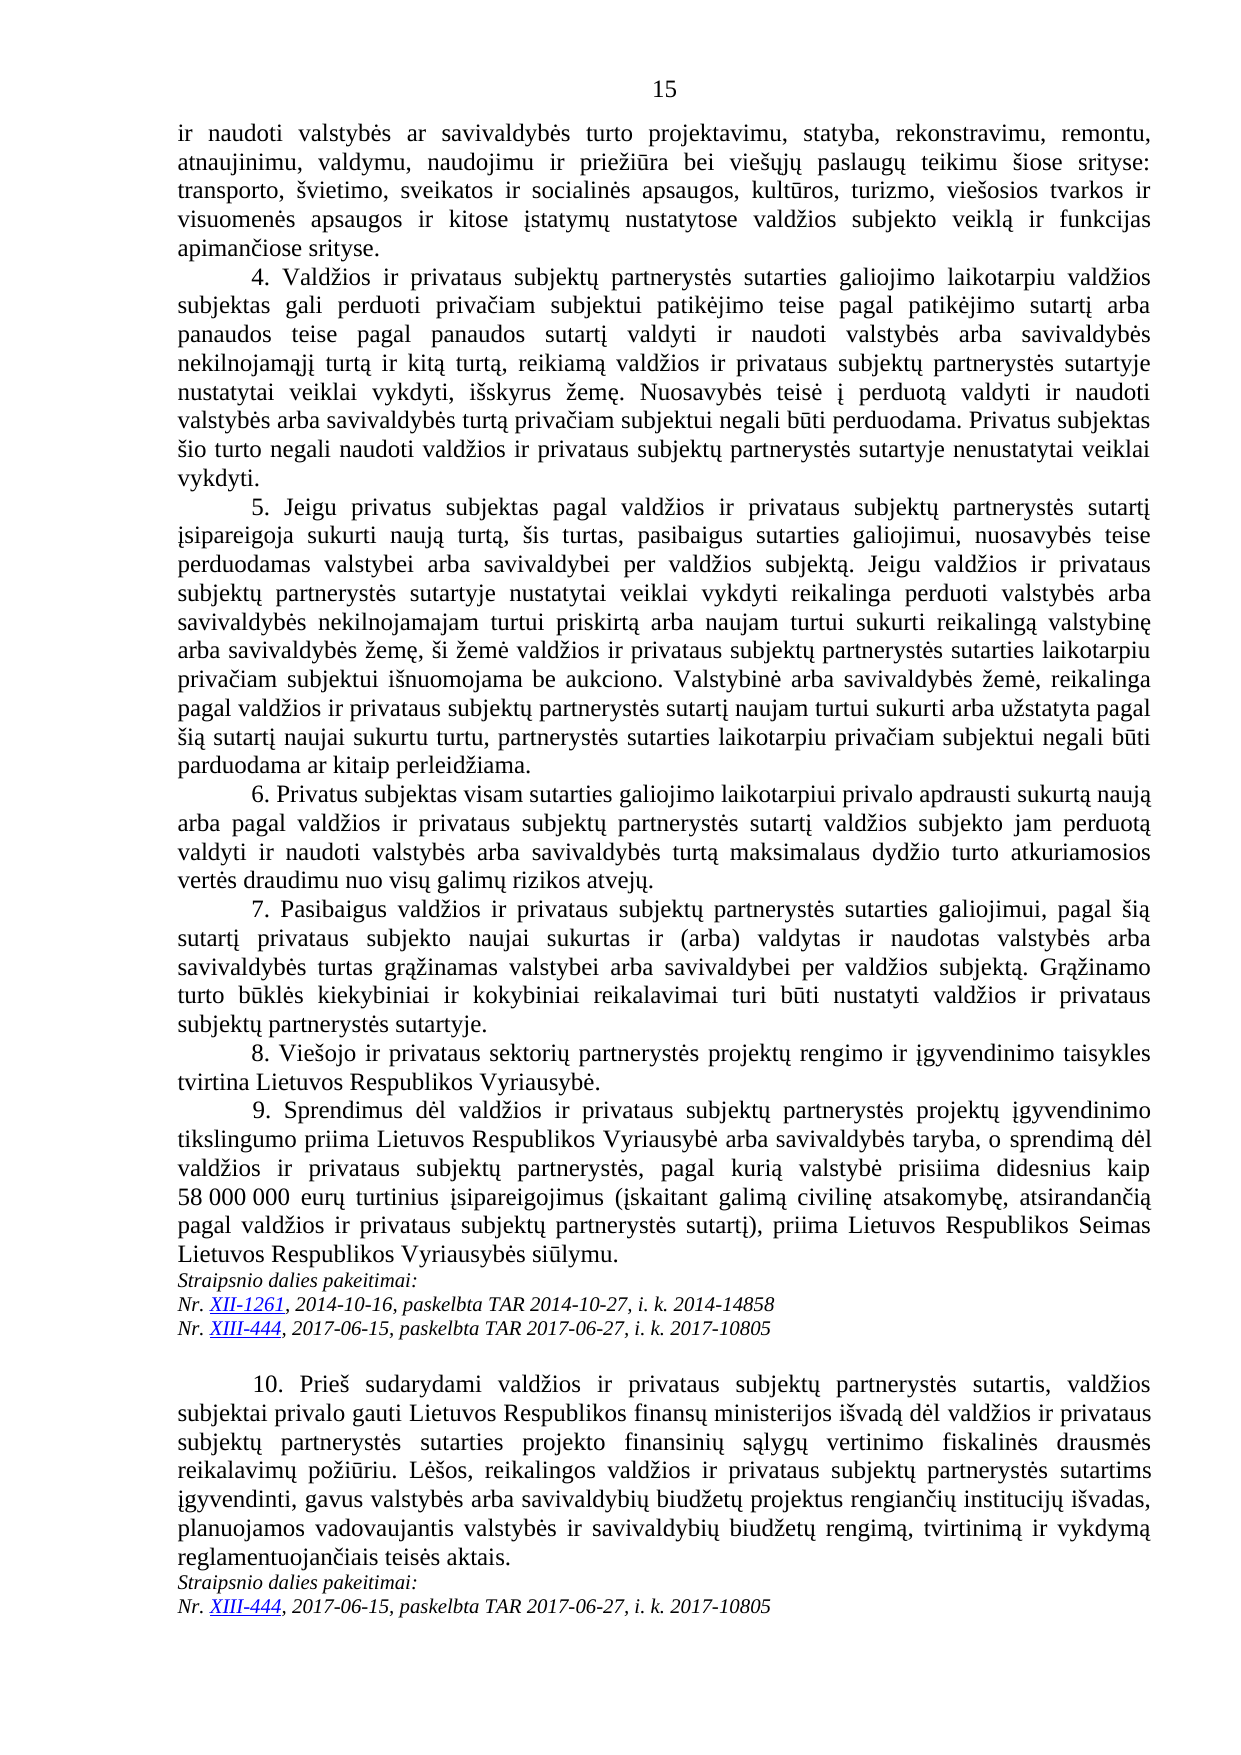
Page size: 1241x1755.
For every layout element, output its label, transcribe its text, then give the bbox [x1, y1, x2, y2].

text Nr. XII-1261, 2014-10-16, paskelbta TAR 2014-10-27, i. k. 2014-14858 [177, 1292, 1152, 1316]
text 8. Viešojo ir privataus sektorių partnerystės projektų rengimo ir įgyvendinimo taisykles tvirtina Lietuvos Respublikos Vyriausybė. [177, 1038, 1152, 1096]
text 7. Pasibaigus valdžios ir privataus subjektų partnerystės sutarties galiojimui, pagal šią sutartį privataus subjekto naujai sukurtas ir (arba) valdytas ir naudotas valstybės arba savivaldybės turtas grąžinamas valstybei arba savivaldybei per valdžios subjektą. Grąžinamo turto būklės kiekybiniai ir kokybiniai reikalavimai turi būti nustatyti valdžios ir privataus subjektų partnerystės sutartyje. [177, 894, 1152, 1038]
text Straipsnio dalies pakeitimai: [177, 1570, 1152, 1594]
text 9. Sprendimus dėl valdžios ir privataus subjektų partnerystės projektų įgyvendinimo tikslingumo priima Lietuvos Respublikos Vyriausybė arba savivaldybės taryba, o sprendimą dėl valdžios ir privataus subjektų partnerystės, pagal kurią valstybė prisiima didesnius kaip 58 000 000 eurų turtinius įsipareigojimus (įskaitant galimą civilinę atsakomybę, atsirandančią pagal valdžios ir privataus subjektų partnerystės sutartį), priima Lietuvos Respublikos Seimas Lietuvos Respublikos Vyriausybės siūlymu. [177, 1096, 1152, 1268]
text 5. Jeigu privatus subjektas pagal valdžios ir privataus subjektų partnerystės sutartį įsipareigoja sukurti naują turtą, šis turtas, pasibaigus sutarties galiojimui, nuosavybės teise perduodamas valstybei arba savivaldybei per valdžios subjektą. Jeigu valdžios ir privataus subjektų partnerystės sutartyje nustatytai veiklai vykdyti reikalinga perduoti valstybės arba savivaldybės nekilnojamajam turtui priskirtą arba naujam turtui sukurti reikalingą valstybinę arba savivaldybės žemę, ši žemė valdžios ir privataus subjektų partnerystės sutarties laikotarpiu privačiam subjektui išnuomojama be aukciono. Valstybinė arba savivaldybės žemė, reikalinga pagal valdžios ir privataus subjektų partnerystės sutartį naujam turtui sukurti arba užstatyta pagal šią sutartį naujai sukurtu turtu, partnerystės sutarties laikotarpiu privačiam subjektui negali būti parduodama ar kitaip perleidžiama. [177, 492, 1152, 779]
text 6. Privatus subjektas visam sutarties galiojimo laikotarpiui privalo apdrausti sukurtą naują arba pagal valdžios ir privataus subjektų partnerystės sutartį valdžios subjekto jam perduotą valdyti ir naudoti valstybės arba savivaldybės turtą maksimalaus dydžio turto atkuriamosios vertės draudimu nuo visų galimų rizikos atvejų. [177, 779, 1152, 894]
text Nr. XIII-444, 2017-06-15, paskelbta TAR 2017-06-27, i. k. 2017-10805 [177, 1316, 1152, 1340]
text Nr. XIII-444, 2017-06-15, paskelbta TAR 2017-06-27, i. k. 2017-10805 [177, 1594, 1152, 1618]
text 10. Prieš sudarydami valdžios ir privataus subjektų partnerystės sutartis, valdžios subjektai privalo gauti Lietuvos Respublikos finansų ministerijos išvadą dėl valdžios ir privataus subjektų partnerystės sutarties projekto finansinių sąlygų vertinimo fiskalinės drausmės reikalavimų požiūriu. Lėšos, reikalingos valdžios ir privataus subjektų partnerystės sutartims įgyvendinti, gavus valstybės arba savivaldybių biudžetų projektus rengiančių institucijų išvadas, planuojamos vadovaujantis valstybės ir savivaldybių biudžetų rengimą, tvirtinimą ir vykdymą reglamentuojančiais teisės aktais. [177, 1369, 1152, 1570]
text ir naudoti valstybės ar savivaldybės turto projektavimu, statyba, rekonstravimu, remontu, atnaujinimu, valdymu, naudojimu ir priežiūra bei viešųjų paslaugų teikimu šiose srityse: transporto, švietimo, sveikatos ir socialinės apsaugos, kultūros, turizmo, viešosios tvarkos ir visuomenės apsaugos ir kitose įstatymų nustatytose valdžios subjekto veiklą ir funkcijas apimančiose srityse. [177, 118, 1152, 262]
text 4. Valdžios ir privataus subjektų partnerystės sutarties galiojimo laikotarpiu valdžios subjektas gali perduoti privačiam subjektui patikėjimo teise pagal patikėjimo sutartį arba panaudos teise pagal panaudos sutartį valdyti ir naudoti valstybės arba savivaldybės nekilnojamąjį turtą ir kitą turtą, reikiamą valdžios ir privataus subjektų partnerystės sutartyje nustatytai veiklai vykdyti, išskyrus žemę. Nuosavybės teisė į perduotą valdyti ir naudoti valstybės arba savivaldybės turtą privačiam subjektui negali būti perduodama. Privatus subjektas šio turto negali naudoti valdžios ir privataus subjektų partnerystės sutartyje nenustatytai veiklai vykdyti. [177, 262, 1152, 492]
text Straipsnio dalies pakeitimai: [177, 1268, 1152, 1292]
